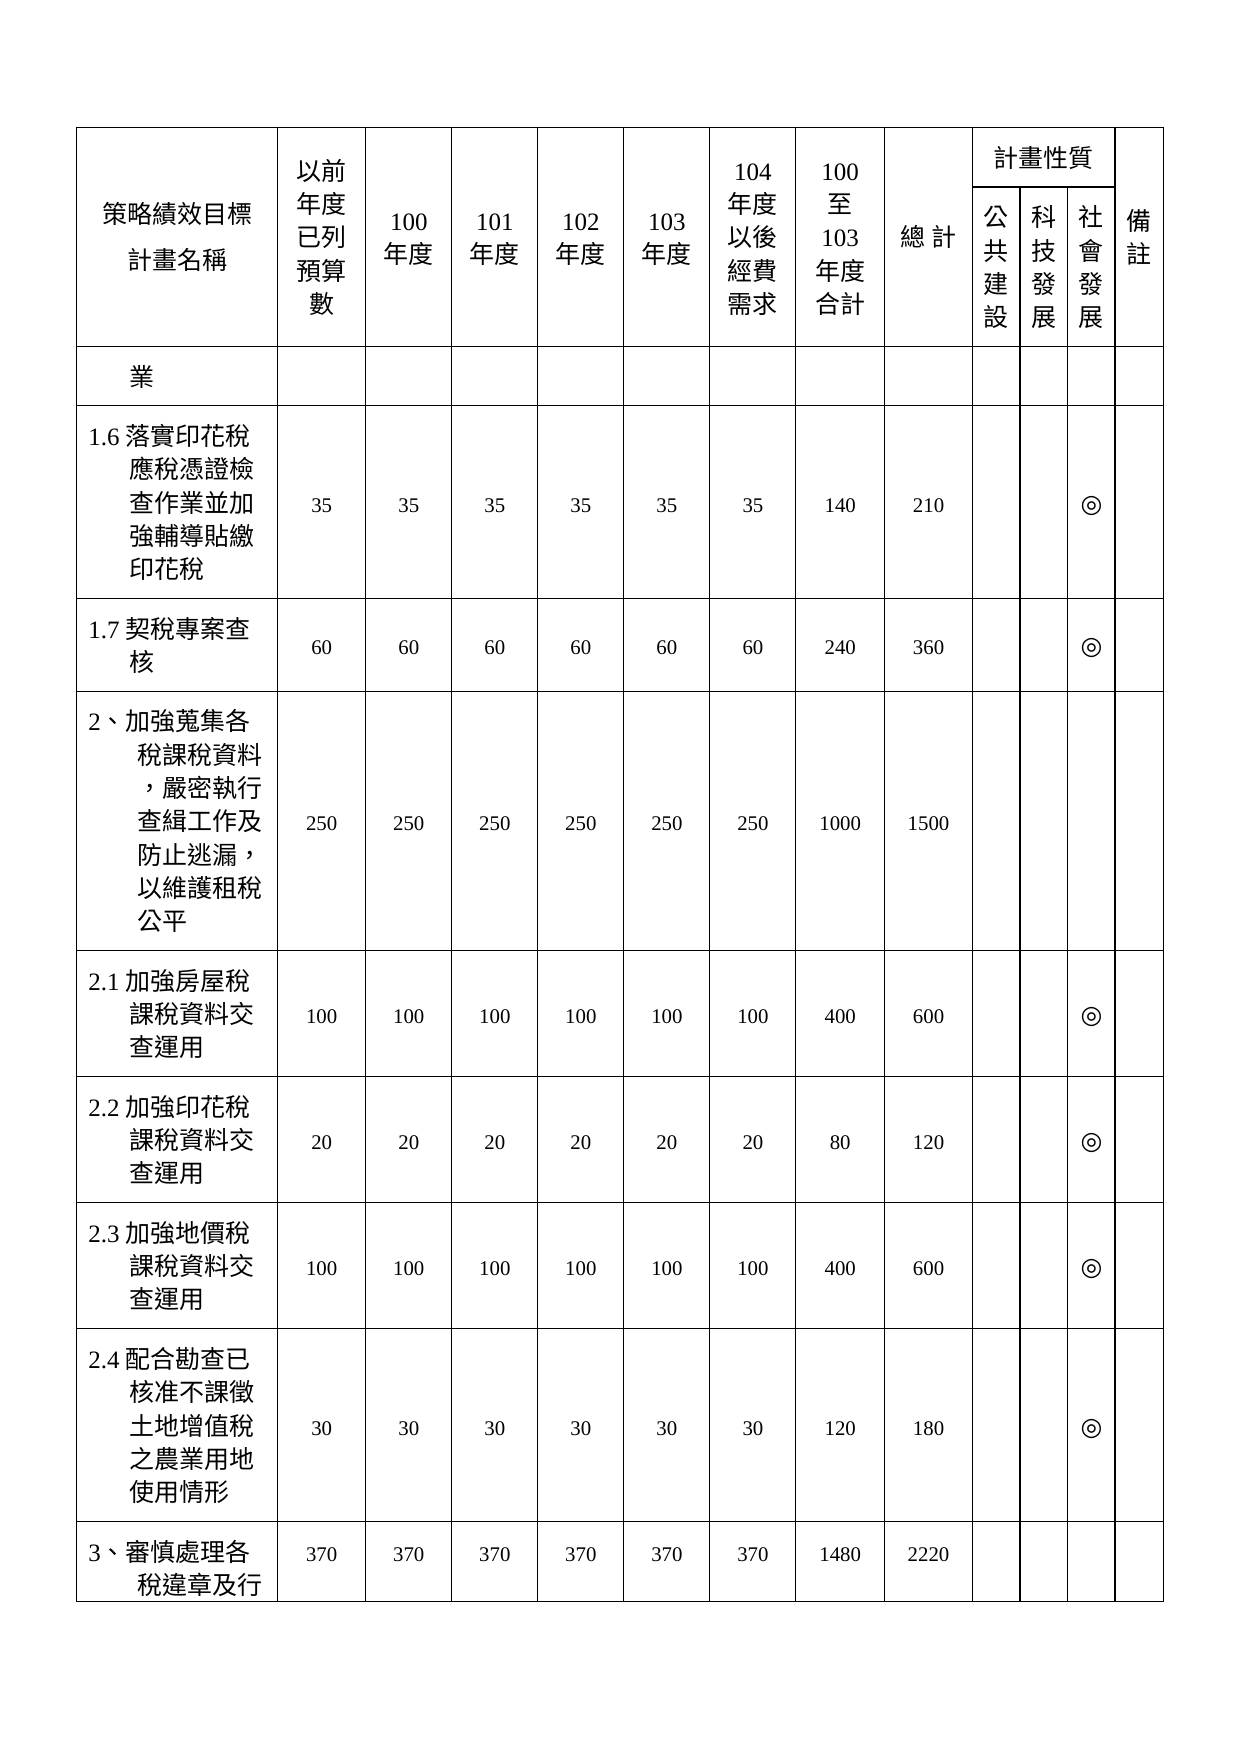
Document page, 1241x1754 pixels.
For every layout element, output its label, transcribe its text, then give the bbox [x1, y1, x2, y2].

table_cell [1116, 599, 1163, 691]
table_cell [1116, 406, 1163, 598]
table_cell 科技發展 [1021, 188, 1067, 346]
table_cell [1021, 406, 1067, 598]
table_cell 400 [796, 951, 884, 1076]
table_header 103年度 [624, 128, 709, 346]
table_cell 20 [710, 1077, 795, 1202]
table_cell 120 [796, 1329, 884, 1521]
table_cell 30 [366, 1329, 451, 1521]
table_cell 2.1 加強房屋稅課稅資料交查運用 [77, 951, 277, 1076]
table_cell [973, 1203, 1019, 1328]
table_cell [1116, 347, 1163, 405]
table_header 備註 [1116, 128, 1163, 346]
table_cell 2.3 加強地價稅課稅資料交查運用 [77, 1203, 277, 1328]
table_cell 80 [796, 1077, 884, 1202]
table_cell 360 [885, 599, 972, 691]
table_cell 100 [710, 1203, 795, 1328]
table_cell 30 [710, 1329, 795, 1521]
table_cell 250 [278, 692, 365, 950]
table_cell [1021, 1077, 1067, 1202]
table_cell 35 [538, 406, 623, 598]
table_cell 100 [452, 1203, 537, 1328]
table_header 100年度 [366, 128, 451, 346]
table_cell ◎ [1068, 1203, 1114, 1328]
table_cell 100 [278, 1203, 365, 1328]
table_cell 370 [278, 1522, 365, 1601]
table_cell [973, 1077, 1019, 1202]
table_cell ◎ [1068, 1077, 1114, 1202]
table_cell [1021, 1329, 1067, 1521]
table_cell [1021, 1203, 1067, 1328]
table_cell [366, 347, 451, 405]
table_cell 600 [885, 951, 972, 1076]
table_cell 20 [624, 1077, 709, 1202]
table_cell 35 [278, 406, 365, 598]
table_cell 60 [538, 599, 623, 691]
table_cell [1068, 692, 1114, 950]
table_cell ◎ [1068, 951, 1114, 1076]
table_cell 社會發展 [1068, 188, 1114, 346]
table_cell [885, 347, 972, 405]
table_cell [1021, 1522, 1067, 1601]
table_header 102年度 [538, 128, 623, 346]
table_cell 2.2 加強印花稅課稅資料交查運用 [77, 1077, 277, 1202]
table_cell ◎ [1068, 1329, 1114, 1521]
table_cell 35 [710, 406, 795, 598]
table_cell [1068, 347, 1114, 405]
table_header 計畫性質 [973, 128, 1114, 186]
table_cell [1021, 692, 1067, 950]
table_header 以前年度已列預算數 [278, 128, 365, 346]
table_cell 60 [710, 599, 795, 691]
table_cell 1.7 契稅專案查核 [77, 599, 277, 691]
table_cell 100 [278, 951, 365, 1076]
table_cell [1116, 692, 1163, 950]
table_cell ◎ [1068, 599, 1114, 691]
table_cell 30 [538, 1329, 623, 1521]
table_cell 業 [77, 347, 277, 405]
table_cell 30 [624, 1329, 709, 1521]
table_cell 20 [538, 1077, 623, 1202]
table_cell 100 [710, 951, 795, 1076]
table_cell [973, 951, 1019, 1076]
table_cell 370 [452, 1522, 537, 1601]
table_cell [1116, 1329, 1163, 1521]
table_cell 100 [624, 1203, 709, 1328]
table_cell 30 [278, 1329, 365, 1521]
table_cell [1116, 951, 1163, 1076]
table_cell [278, 347, 365, 405]
table_cell [1021, 599, 1067, 691]
table_cell 370 [624, 1522, 709, 1601]
table_cell 400 [796, 1203, 884, 1328]
table_cell [1116, 1203, 1163, 1328]
table_cell 120 [885, 1077, 972, 1202]
table_cell 20 [278, 1077, 365, 1202]
table_cell 370 [366, 1522, 451, 1601]
table_cell 30 [452, 1329, 537, 1521]
table_cell 100 [366, 951, 451, 1076]
table_cell [538, 347, 623, 405]
table_cell 370 [538, 1522, 623, 1601]
table_cell 20 [366, 1077, 451, 1202]
table_cell 100 [366, 1203, 451, 1328]
table_cell 加強蒐集各稅課稅資料，嚴密執行查緝工作及防止逃漏，以維護租稅公平 [77, 692, 277, 950]
table_cell 100 [538, 1203, 623, 1328]
table_cell 140 [796, 406, 884, 598]
table_cell 250 [624, 692, 709, 950]
table_cell 1.6 落實印花稅應稅憑證檢查作業並加強輔導貼繳印花稅 [77, 406, 277, 598]
table_cell 60 [366, 599, 451, 691]
table_cell 180 [885, 1329, 972, 1521]
table_cell 250 [452, 692, 537, 950]
table_cell 60 [452, 599, 537, 691]
table_header 總 計 [885, 128, 972, 346]
table_cell 600 [885, 1203, 972, 1328]
table_cell 1480 [796, 1522, 884, 1601]
table_header 101年度 [452, 128, 537, 346]
table_cell 公共建設 [973, 188, 1019, 346]
table_cell [973, 406, 1019, 598]
table_cell 2.4 配合勘查已核准不課徵土地增值稅之農業用地使用情形 [77, 1329, 277, 1521]
table_header 100至103年度合計 [796, 128, 884, 346]
table_cell 60 [624, 599, 709, 691]
table_cell 250 [366, 692, 451, 950]
table_header 104年度以後經費需求 [710, 128, 795, 346]
table_cell 1500 [885, 692, 972, 950]
table_cell 370 [710, 1522, 795, 1601]
table_cell [624, 347, 709, 405]
table_cell 1000 [796, 692, 884, 950]
table_cell 100 [452, 951, 537, 1076]
table_cell 100 [538, 951, 623, 1076]
table_cell [1116, 1522, 1163, 1601]
table_cell 2220 [885, 1522, 972, 1601]
table_cell ◎ [1068, 406, 1114, 598]
table_cell [1021, 347, 1067, 405]
table_cell [973, 599, 1019, 691]
table_cell 100 [624, 951, 709, 1076]
table_cell [1068, 1522, 1114, 1601]
table_cell 審慎處理各稅違章及行政救濟案件，以疏減訟源提高績效 [77, 1522, 277, 1601]
table_cell [796, 347, 884, 405]
table_cell [710, 347, 795, 405]
table_cell 35 [624, 406, 709, 598]
table_header 策略績效目標 計畫名稱 [77, 128, 277, 346]
table_cell 250 [538, 692, 623, 950]
table_cell [973, 347, 1019, 405]
table_cell [1116, 1077, 1163, 1202]
table_cell 35 [366, 406, 451, 598]
table_cell 35 [452, 406, 537, 598]
table_cell [1021, 951, 1067, 1076]
table_cell 250 [710, 692, 795, 950]
table_cell [973, 1522, 1019, 1601]
table_cell 20 [452, 1077, 537, 1202]
table_cell [452, 347, 537, 405]
table_cell 60 [278, 599, 365, 691]
table_cell [973, 1329, 1019, 1521]
table_cell 210 [885, 406, 972, 598]
table_cell [973, 692, 1019, 950]
table_cell 240 [796, 599, 884, 691]
